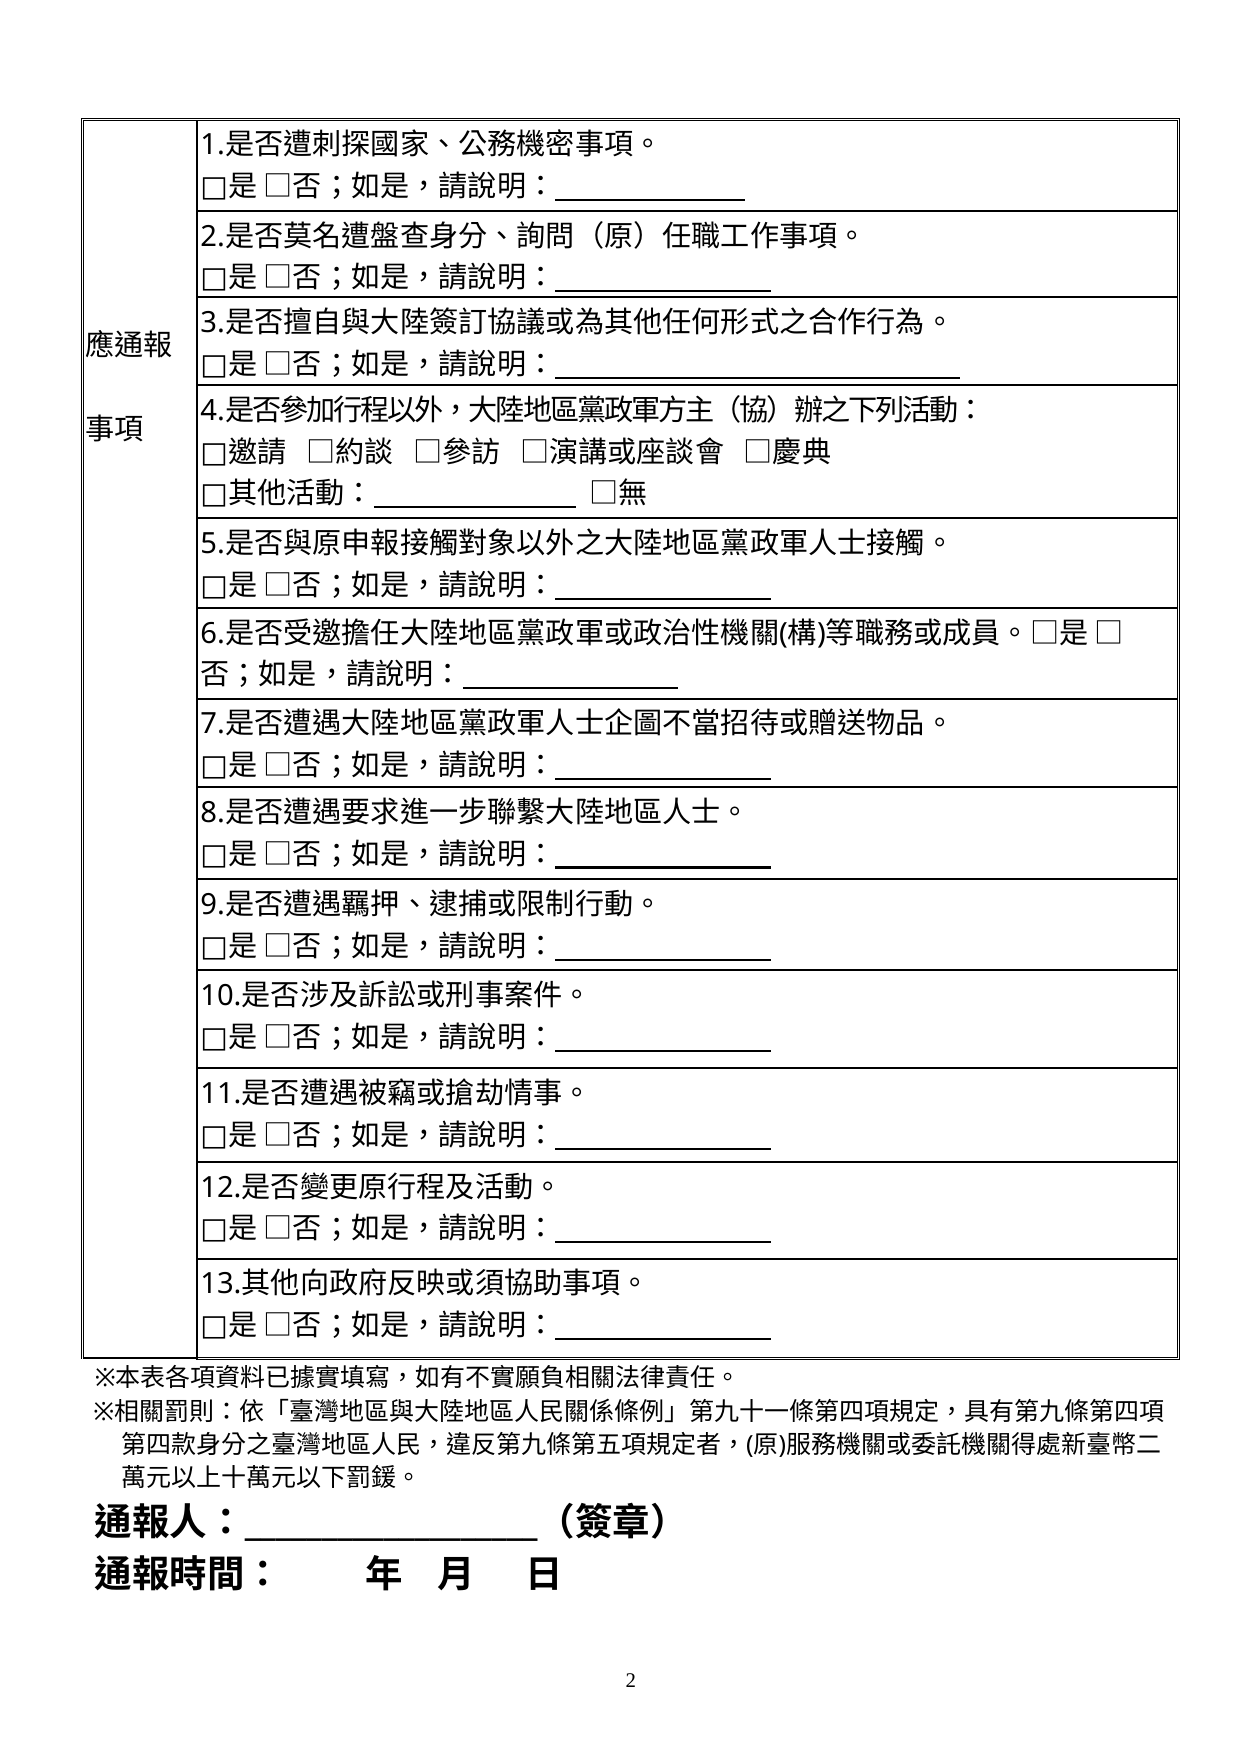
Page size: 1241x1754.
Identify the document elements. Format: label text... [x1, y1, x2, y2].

text ※相關罰則：依「臺灣地區與大陸地區人民關係條例」第九十一條第四項規定，具有第九條第四項第四款身分之臺灣地區人民，違反第九條第五項規定者，(原)服務機關或委託機關得處新臺幣二萬元以上十萬元以下罰鍰。 [93, 1393, 1167, 1493]
table_cell 7.是否遭遇大陸地區黨政軍人士企圖不當招待或贈送物品。 □是 □否；如是，請說明： [198, 700, 1177, 786]
table_cell 8.是否遭遇要求進一步聯繫大陸地區人士。 □是 □否；如是，請說明： [198, 788, 1177, 878]
table_cell 6.是否受邀擔任大陸地區黨政軍或政治性機關(構)等職務或成員。□是 □否；如是，請說明： [198, 609, 1177, 697]
table_cell 12.是否變更原行程及活動。 □是 □否；如是，請說明： [198, 1163, 1177, 1257]
table_cell 5.是否與原申報接觸對象以外之大陸地區黨政軍人士接觸。 □是 □否；如是，請說明： [198, 519, 1177, 607]
text ※本表各項資料已據實填寫，如有不實願負相關法律責任。 [94, 1360, 1167, 1393]
text 通報人：___________________（簽章） [94, 1493, 1167, 1546]
table_header 應通報 事項 [84, 121, 196, 1357]
table_cell 2.是否莫名遭盤查身分、詢問（原）任職工作事項。 □是 □否；如是，請說明： [198, 212, 1177, 296]
table_cell 3.是否擅自與大陸簽訂協議或為其他任何形式之合作行為。 □是 □否；如是，請說明： [198, 298, 1177, 384]
text 通報時間： 年 月 日 [94, 1546, 1167, 1598]
table_cell 11.是否遭遇被竊或搶劫情事。 □是 □否；如是，請說明： [198, 1069, 1177, 1161]
table_cell 13.其他向政府反映或須協助事項。 □是 □否；如是，請說明： [198, 1260, 1177, 1357]
table_cell 9.是否遭遇羈押、逮捕或限制行動。 □是 □否；如是，請說明： [198, 880, 1177, 969]
table_header 1.是否遭刺探國家、公務機密事項。 □是 □否；如是，請說明： [198, 121, 1177, 209]
table_cell 10.是否涉及訴訟或刑事案件。 □是 □否；如是，請說明： [198, 971, 1177, 1067]
table_cell 4.是否參加行程以外，大陸地區黨政軍方主（協）辦之下列活動： □邀請 □約談 □參訪 □演講或座談會 □慶典 □其他活動： □無 [198, 386, 1177, 517]
